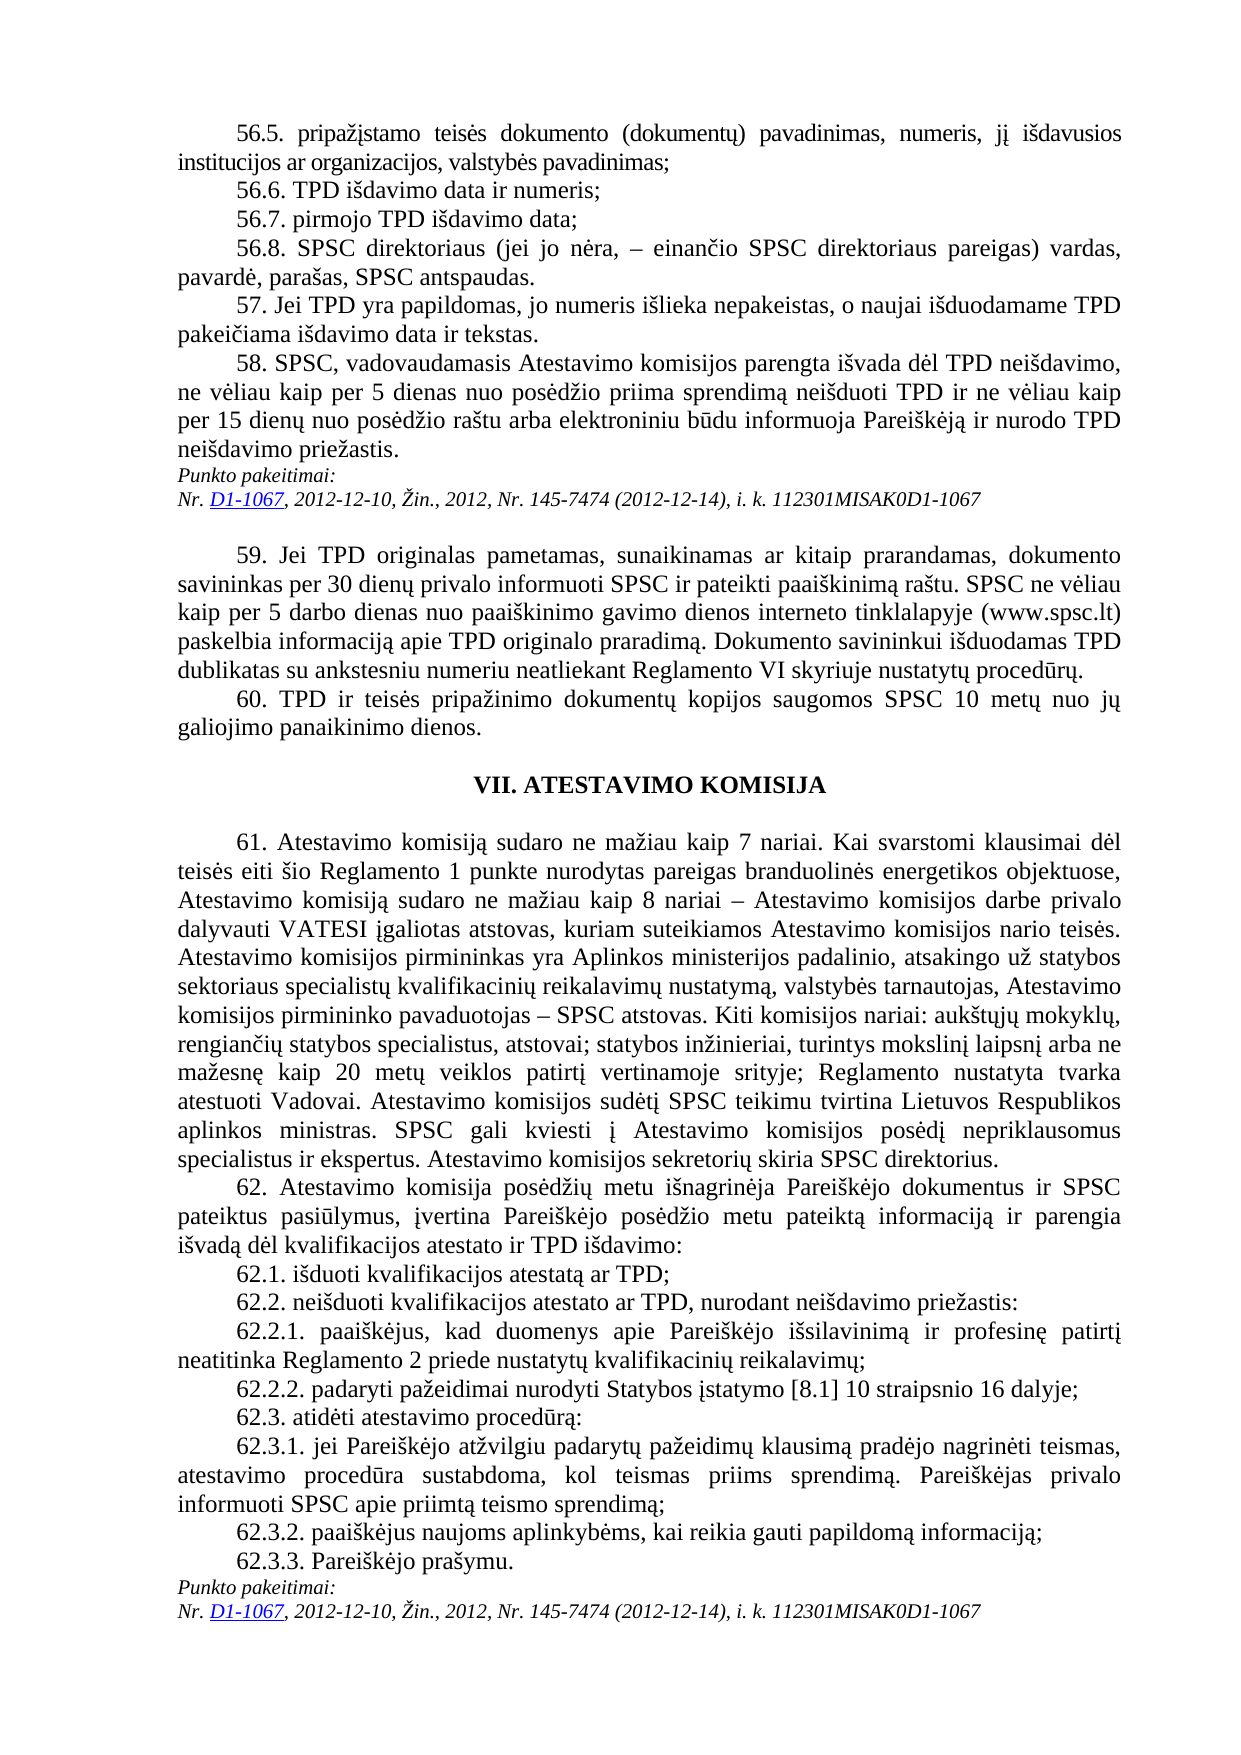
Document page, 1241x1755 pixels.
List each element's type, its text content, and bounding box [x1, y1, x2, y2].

text 62.3.3. Pareiškėjo prašymu. [177, 1546, 1122, 1575]
text Nr. D1-1067, 2012-12-10, Žin., 2012, Nr. 145-7474 (2012-12-14), i. k. 112301MISAK0D1-1067 [177, 487, 1122, 511]
text 56.7. pirmojo TPD išdavimo data; [177, 204, 1122, 233]
text Punkto pakeitimai: [177, 1575, 1122, 1599]
text 59. Jei TPD originalas pametamas, sunaikinamas ar kitaip prarandamas, dokumento savininkas per 30 dienų privalo informuoti SPSC ir pateikti paaiškinimą raštu. SPSC ne vėliau kaip per 5 darbo dienas nuo paaiškinimo gavimo dienos interneto tinklalapyje (www.spsc.lt) paskelbia informaciją apie TPD originalo praradimą. Dokumento savininkui išduodamas TPD dublikatas su ankstesniu numeriu neatliekant Reglamento VI skyriuje nustatytų procedūrų. [177, 540, 1122, 684]
text 62.2.1. paaiškėjus, kad duomenys apie Pareiškėjo išsilavinimą ir profesinę patirtį neatitinka Reglamento 2 priede nustatytų kvalifikacinių reikalavimų; [177, 1316, 1122, 1374]
text 62.3.2. paaiškėjus naujoms aplinkybėms, kai reikia gauti papildomą informaciją; [177, 1517, 1122, 1546]
text 56.8. SPSC direktoriaus (jei jo nėra, – einančio SPSC direktoriaus pareigas) vardas, pavardė, parašas, SPSC antspaudas. [177, 233, 1122, 291]
text 62.2.2. padaryti pažeidimai nurodyti Statybos įstatymo [8.1] 10 straipsnio 16 dalyje; [177, 1374, 1122, 1402]
text Nr. D1-1067, 2012-12-10, Žin., 2012, Nr. 145-7474 (2012-12-14), i. k. 112301MISAK0D1-1067 [177, 1599, 1122, 1623]
text 57. Jei TPD yra papildomas, jo numeris išlieka nepakeistas, o naujai išduodamame TPD pakeičiama išdavimo data ir tekstas. [177, 291, 1122, 348]
text 56.6. TPD išdavimo data ir numeris; [177, 176, 1122, 204]
text 62.3.1. jei Pareiškėjo atžvilgiu padarytų pažeidimų klausimą pradėjo nagrinėti teismas, atestavimo procedūra sustabdoma, kol teismas priims sprendimą. Pareiškėjas privalo informuoti SPSC apie priimtą teismo sprendimą; [177, 1431, 1122, 1517]
text 56.5. pripažįstamo teisės dokumento (dokumentų) pavadinimas, numeris, jį išdavusios institucijos ar organizacijos, valstybės pavadinimas; [177, 118, 1122, 176]
text 61. Atestavimo komisiją sudaro ne mažiau kaip 7 nariai. Kai svarstomi klausimai dėl teisės eiti šio Reglamento 1 punkte nurodytas pareigas branduolinės energetikos objektuose, Atestavimo komisiją sudaro ne mažiau kaip 8 nariai – Atestavimo komisijos darbe privalo dalyvauti VATESI įgaliotas atstovas, kuriam suteikiamos Atestavimo komisijos nario teisės. Atestavimo komisijos pirmininkas yra Aplinkos ministerijos padalinio, atsakingo už statybos sektoriaus specialistų kvalifikacinių reikalavimų nustatymą, valstybės tarnautojas, Atestavimo komisijos pirmininko pavaduotojas – SPSC atstovas. Kiti komisijos nariai: aukštųjų mokyklų, rengiančių statybos specialistus, atstovai; statybos inžinieriai, turintys mokslinį laipsnį arba ne mažesnę kaip 20 metų veiklos patirtį vertinamoje srityje; Reglamento nustatyta tvarka atestuoti Vadovai. Atestavimo komisijos sudėtį SPSC teikimu tvirtina Lietuvos Respublikos aplinkos ministras. SPSC gali kviesti į Atestavimo komisijos posėdį nepriklausomus specialistus ir ekspertus. Atestavimo komisijos sekretorių skiria SPSC direktorius. [177, 827, 1122, 1172]
text 62.3. atidėti atestavimo procedūrą: [177, 1402, 1122, 1431]
text 60. TPD ir teisės pripažinimo dokumentų kopijos saugomos SPSC 10 metų nuo jų galiojimo panaikinimo dienos. [177, 684, 1122, 741]
text 62.2. neišduoti kvalifikacijos atestato ar TPD, nurodant neišdavimo priežastis: [177, 1287, 1122, 1316]
text Punkto pakeitimai: [177, 463, 1122, 487]
text 62. Atestavimo komisija posėdžių metu išnagrinėja Pareiškėjo dokumentus ir SPSC pateiktus pasiūlymus, įvertina Pareiškėjo posėdžio metu pateiktą informaciją ir parengia išvadą dėl kvalifikacijos atestato ir TPD išdavimo: [177, 1172, 1122, 1259]
text 58. SPSC, vadovaudamasis Atestavimo komisijos parengta išvada dėl TPD neišdavimo, ne vėliau kaip per 5 dienas nuo posėdžio priima sprendimą neišduoti TPD ir ne vėliau kaip per 15 dienų nuo posėdžio raštu arba elektroniniu būdu informuoja Pareiškėją ir nurodo TPD neišdavimo priežastis. [177, 348, 1122, 463]
text 62.1. išduoti kvalifikacijos atestatą ar TPD; [177, 1259, 1122, 1287]
text VII. ATESTAVIMO KOMISIJA [177, 770, 1122, 799]
